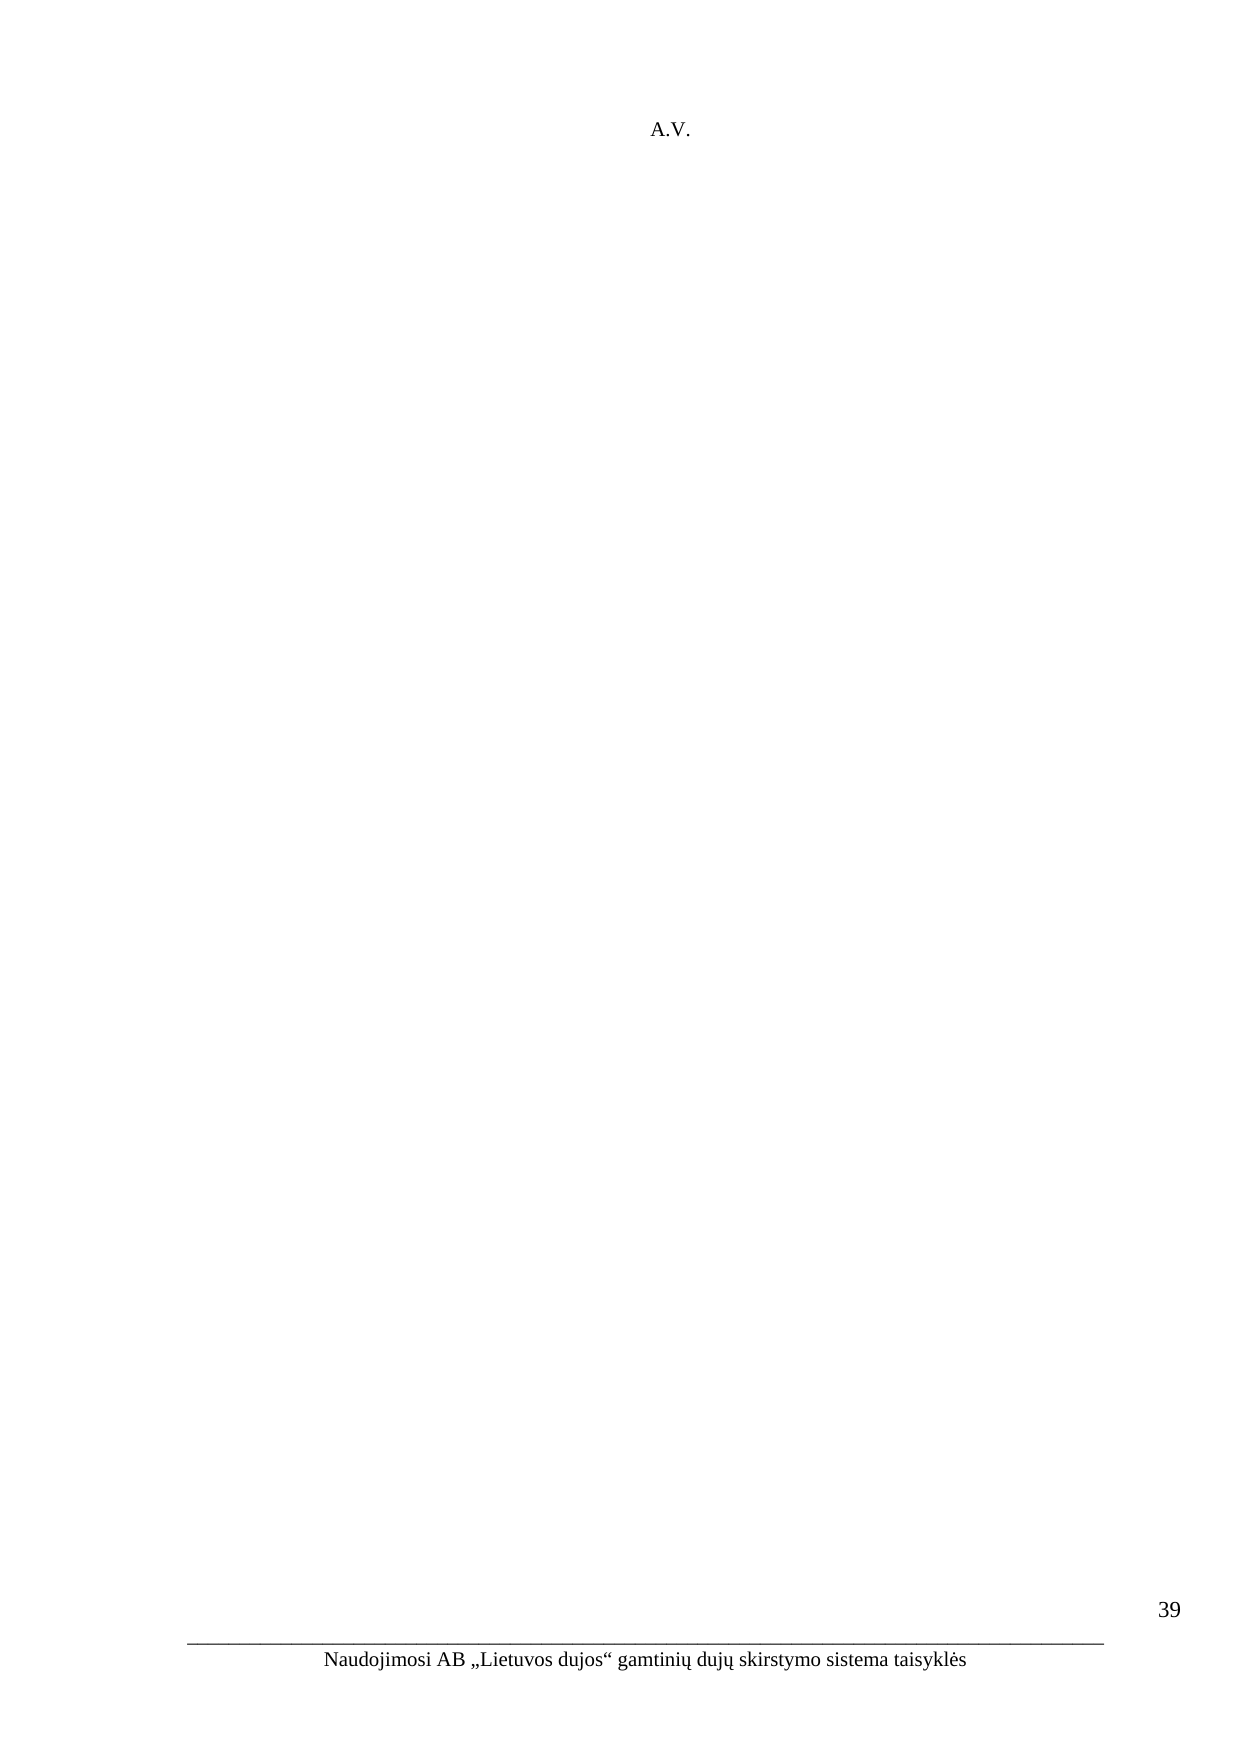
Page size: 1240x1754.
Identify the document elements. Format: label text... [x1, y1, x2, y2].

text A.V. [160, 117, 1181, 141]
